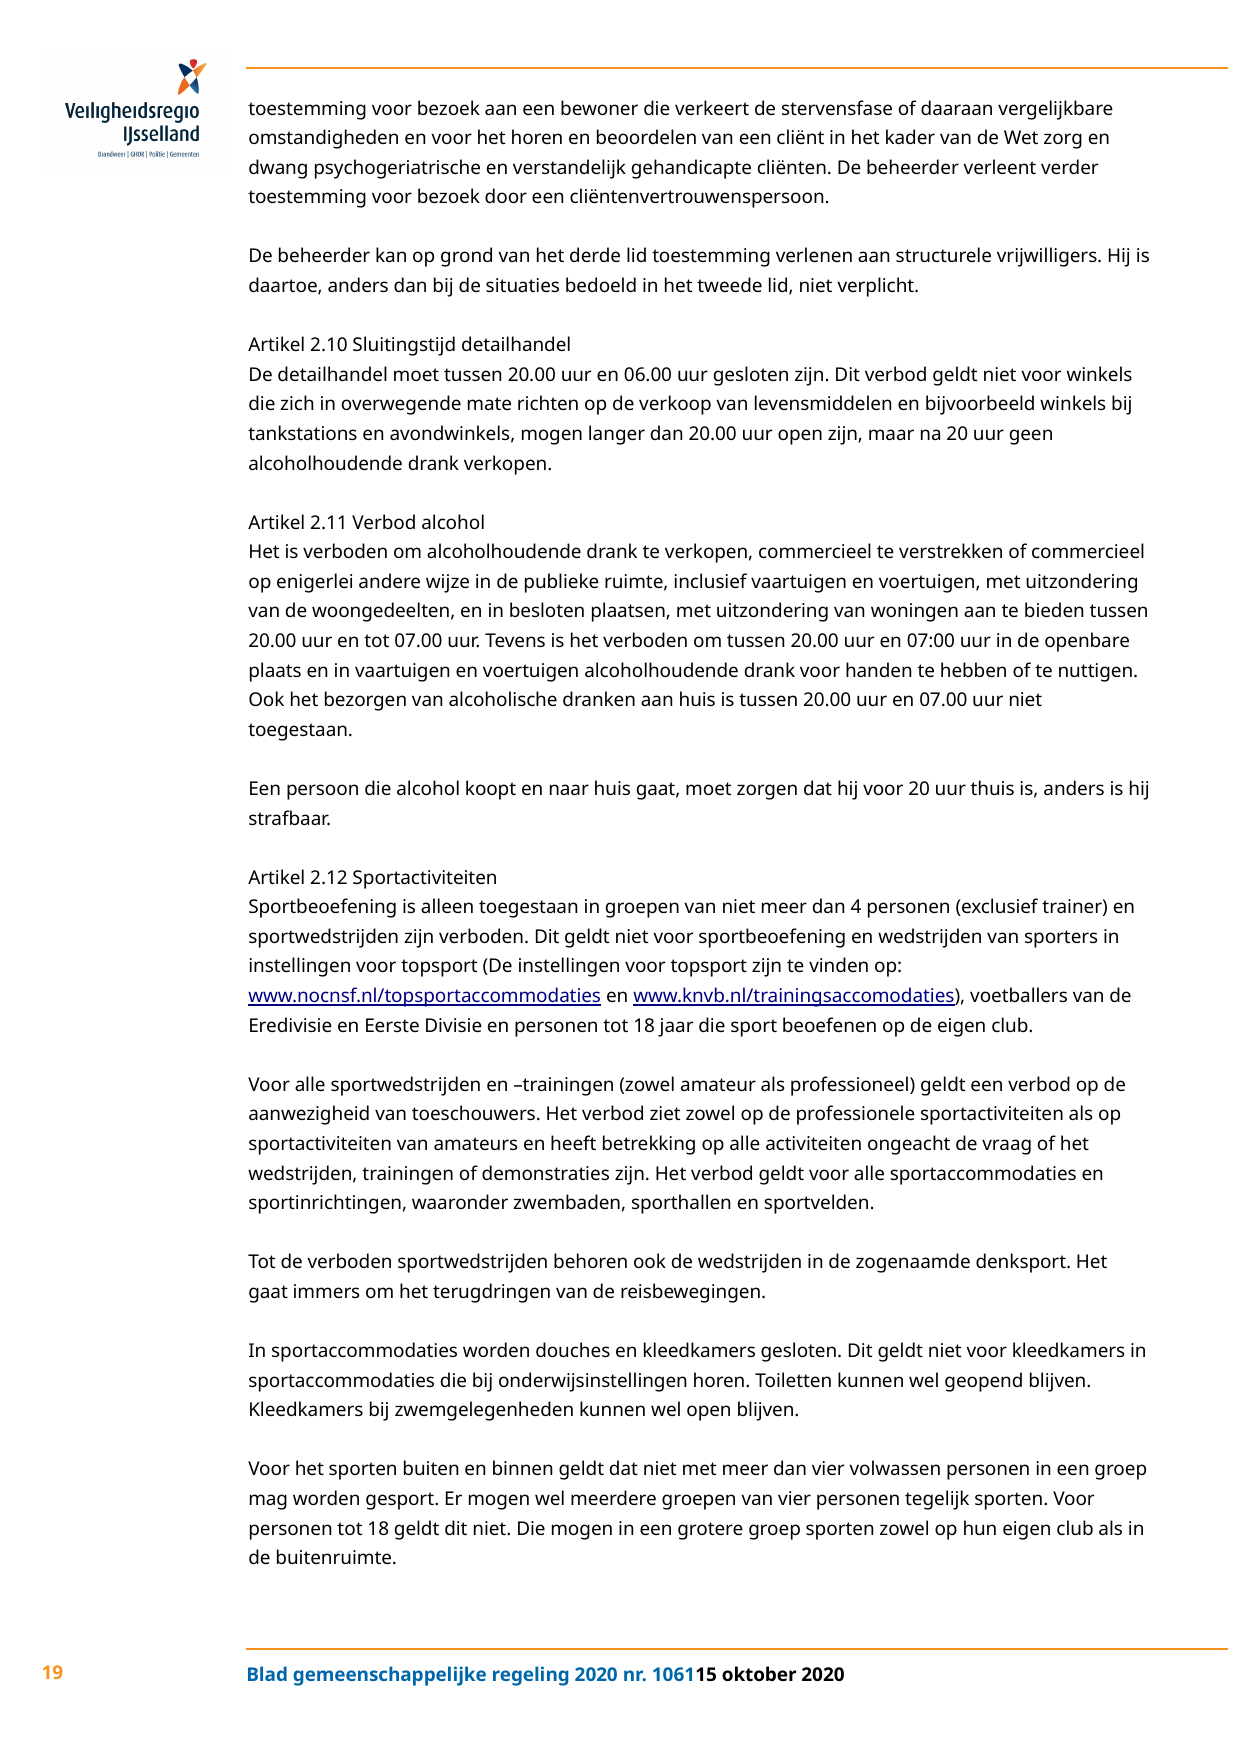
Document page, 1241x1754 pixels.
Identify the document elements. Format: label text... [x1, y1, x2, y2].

text Tot de verboden sportwedstrijden behoren ook de wedstrijden in de zogenaamde denksport. Het gaat immers om het terugdringen van de reisbewegingen. [248, 1248, 1152, 1304]
text De beheerder kan op grond van het derde lid toestemming verlenen aan structurele vrijwilligers. Hij is daartoe, anders dan bij de situaties bedoeld in het tweede lid, niet verplicht. [248, 243, 1152, 298]
text Een persoon die alcohol koopt en naar huis gaat, moet zorgen dat hij voor 20 uur thuis is, anders is hij strafbaar. [248, 775, 1152, 831]
text Sportbeoefening is alleen toegestaan in groepen van niet meer dan 4 personen (exclusief trainer) en sportwedstrijden zijn verboden. Dit geldt niet voor sportbeoefening en wedstrijden van sporters in instellingen voor topsport (De instellingen voor topsport zijn te vinden op: www.nocnsf.nl/topsportaccommodaties en www.knvb.nl/trainingsaccomodaties), voetballers van de Eredivisie en Eerste Divisie en personen tot 18 jaar die sport beoefenen op de eigen club. [248, 893, 1152, 1038]
text toestemming voor bezoek aan een bewoner die verkeert de stervensfase of daaraan vergelijkbare omstandigheden en voor het horen en beoordelen van een cliënt in het kader van de Wet zorg en dwang psychogeriatrische en verstandelijk gehandicapte cliënten. De beheerder verleent verder toestemming voor bezoek door een cliëntenvertrouwenspersoon. [248, 95, 1152, 209]
text Artikel 2.11 Verbod alcohol [248, 509, 1152, 535]
text De detailhandel moet tussen 20.00 uur en 06.00 uur gesloten zijn. Dit verbod geldt niet voor winkels die zich in overwegende mate richten op de verkoop van levensmiddelen en bijvoorbeeld winkels bij tankstations en avondwinkels, mogen langer dan 20.00 uur open zijn, maar na 20 uur geen alcoholhoudende drank verkopen. [248, 361, 1152, 476]
picture [41, 47, 231, 172]
text Het is verboden om alcoholhoudende drank te verkopen, commercieel te verstrekken of commercieel op enigerlei andere wijze in de publieke ruimte, inclusief vaartuigen en voertuigen, met uitzondering van de woongedeelten, en in besloten plaatsen, met uitzondering van woningen aan te bieden tussen 20.00 uur en tot 07.00 uur. Tevens is het verboden om tussen 20.00 uur en 07:00 uur in de openbare plaats en in vaartuigen en voertuigen alcoholhoudende drank voor handen te hebben of te nuttigen. Ook het bezorgen van alcoholische dranken aan huis is tussen 20.00 uur en 07.00 uur niet toegestaan. [248, 538, 1152, 742]
text In sportaccommodaties worden douches en kleedkamers gesloten. Dit geldt niet voor kleedkamers in sportaccommodaties die bij onderwijsinstellingen horen. Toiletten kunnen wel geopend blijven. Kleedkamers bij zwemgelegenheden kunnen wel open blijven. [248, 1337, 1152, 1422]
text Voor het sporten buiten en binnen geldt dat niet met meer dan vier volwassen personen in een groep mag worden gesport. Er mogen wel meerdere groepen van vier personen tegelijk sporten. Voor personen tot 18 geldt dit niet. Die mogen in een grotere groep sporten zowel op hun eigen club als in de buitenruimte. [248, 1456, 1152, 1570]
text Voor alle sportwedstrijden en –trainingen (zowel amateur als professioneel) geldt een verbod op de aanwezigheid van toeschouwers. Het verbod ziet zowel op de professionele sportactiviteiten als op sportactiviteiten van amateurs en heeft betrekking op alle activiteiten ongeacht de vraag of het wedstrijden, trainingen of demonstraties zijn. Het verbod geldt voor alle sportaccommodaties en sportinrichtingen, waaronder zwembaden, sporthallen en sportvelden. [248, 1071, 1152, 1215]
text Artikel 2.10 Sluitingstijd detailhandel [248, 331, 1152, 357]
text Artikel 2.12 Sportactiviteiten [248, 864, 1152, 890]
